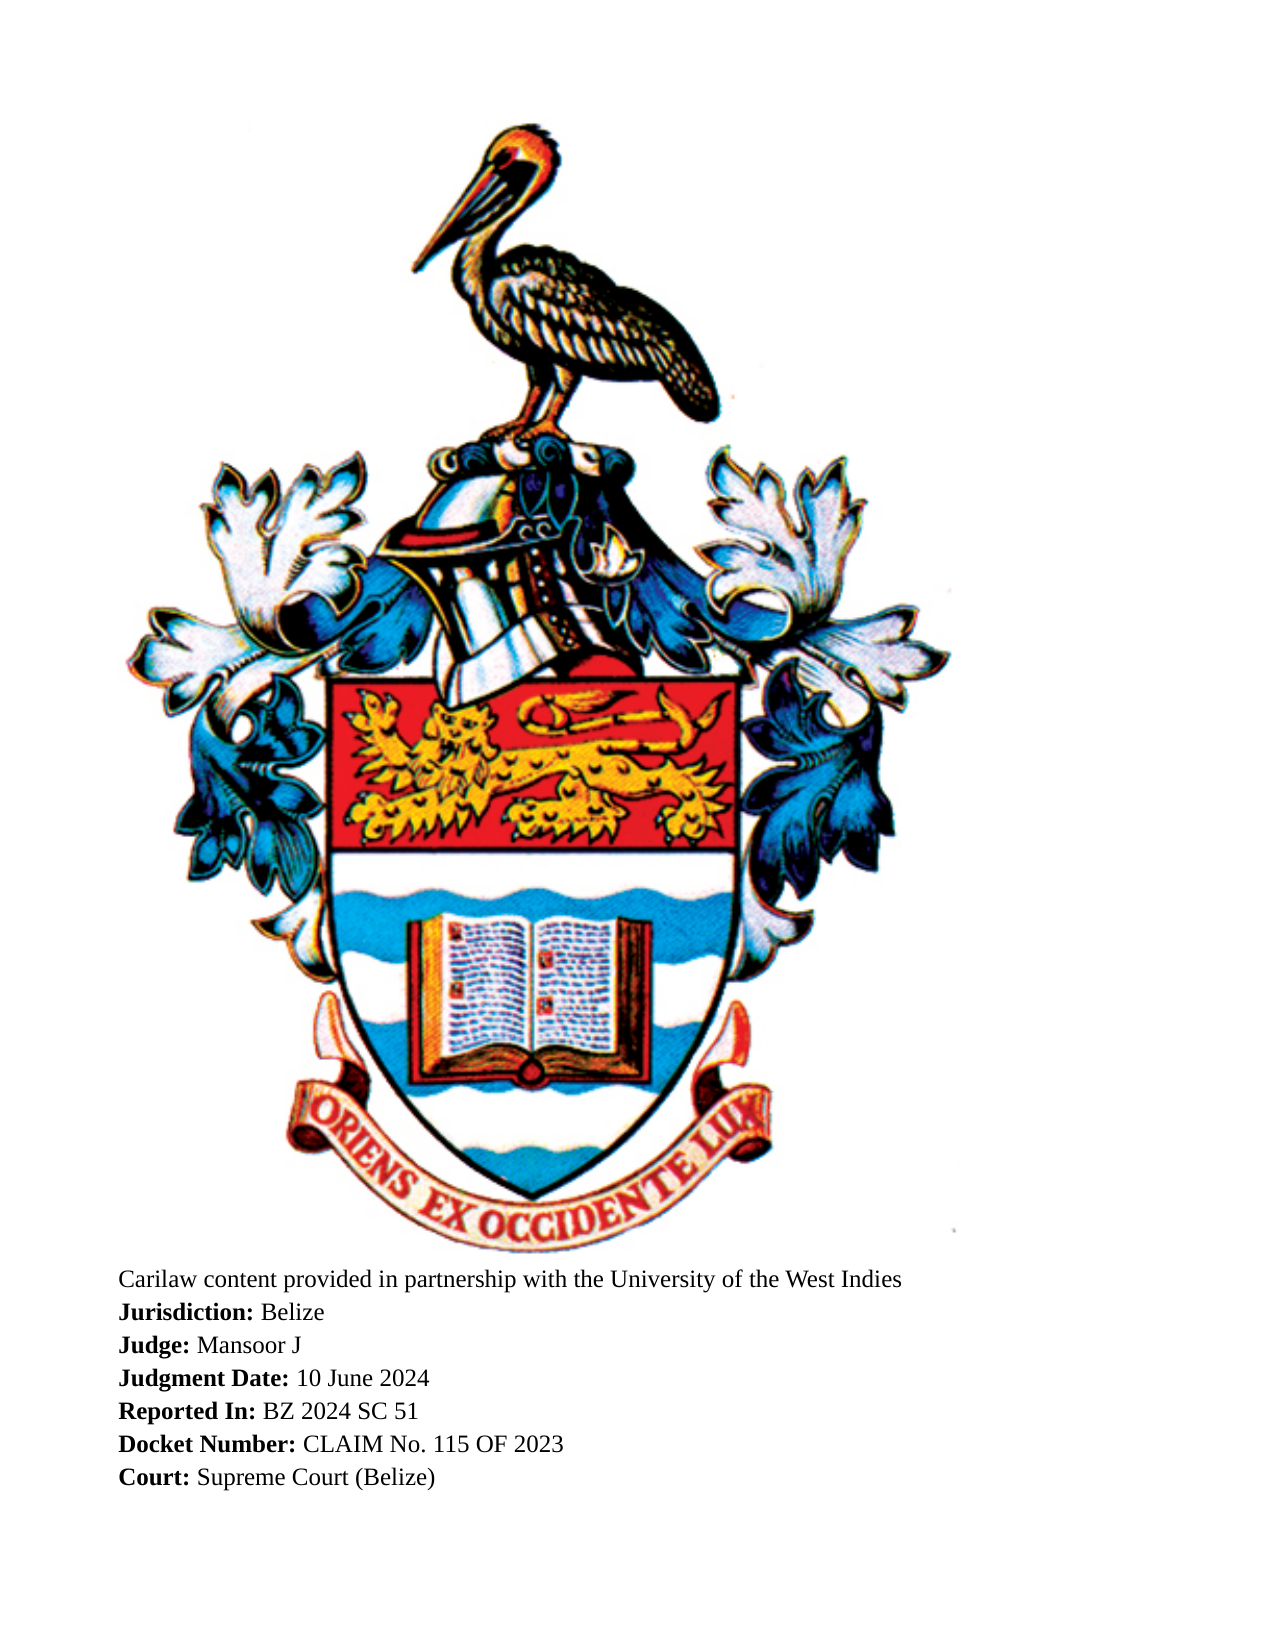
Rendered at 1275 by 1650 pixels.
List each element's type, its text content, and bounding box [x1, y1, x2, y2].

text Judge: Mansoor J [118, 1330, 1157, 1359]
text Court: Supreme Court (Belize) [118, 1462, 1157, 1491]
picture [118, 118, 962, 1260]
text Docket Number: CLAIM No. 115 OF 2023 [118, 1429, 1157, 1458]
text Reported In: BZ 2024 SC 51 [118, 1396, 1157, 1425]
text Judgment Date: 10 June 2024 [118, 1363, 1157, 1392]
text Carilaw content provided in partnership with the University of the West Indies [118, 1264, 1157, 1293]
text Jurisdiction: Belize [118, 1297, 1157, 1326]
